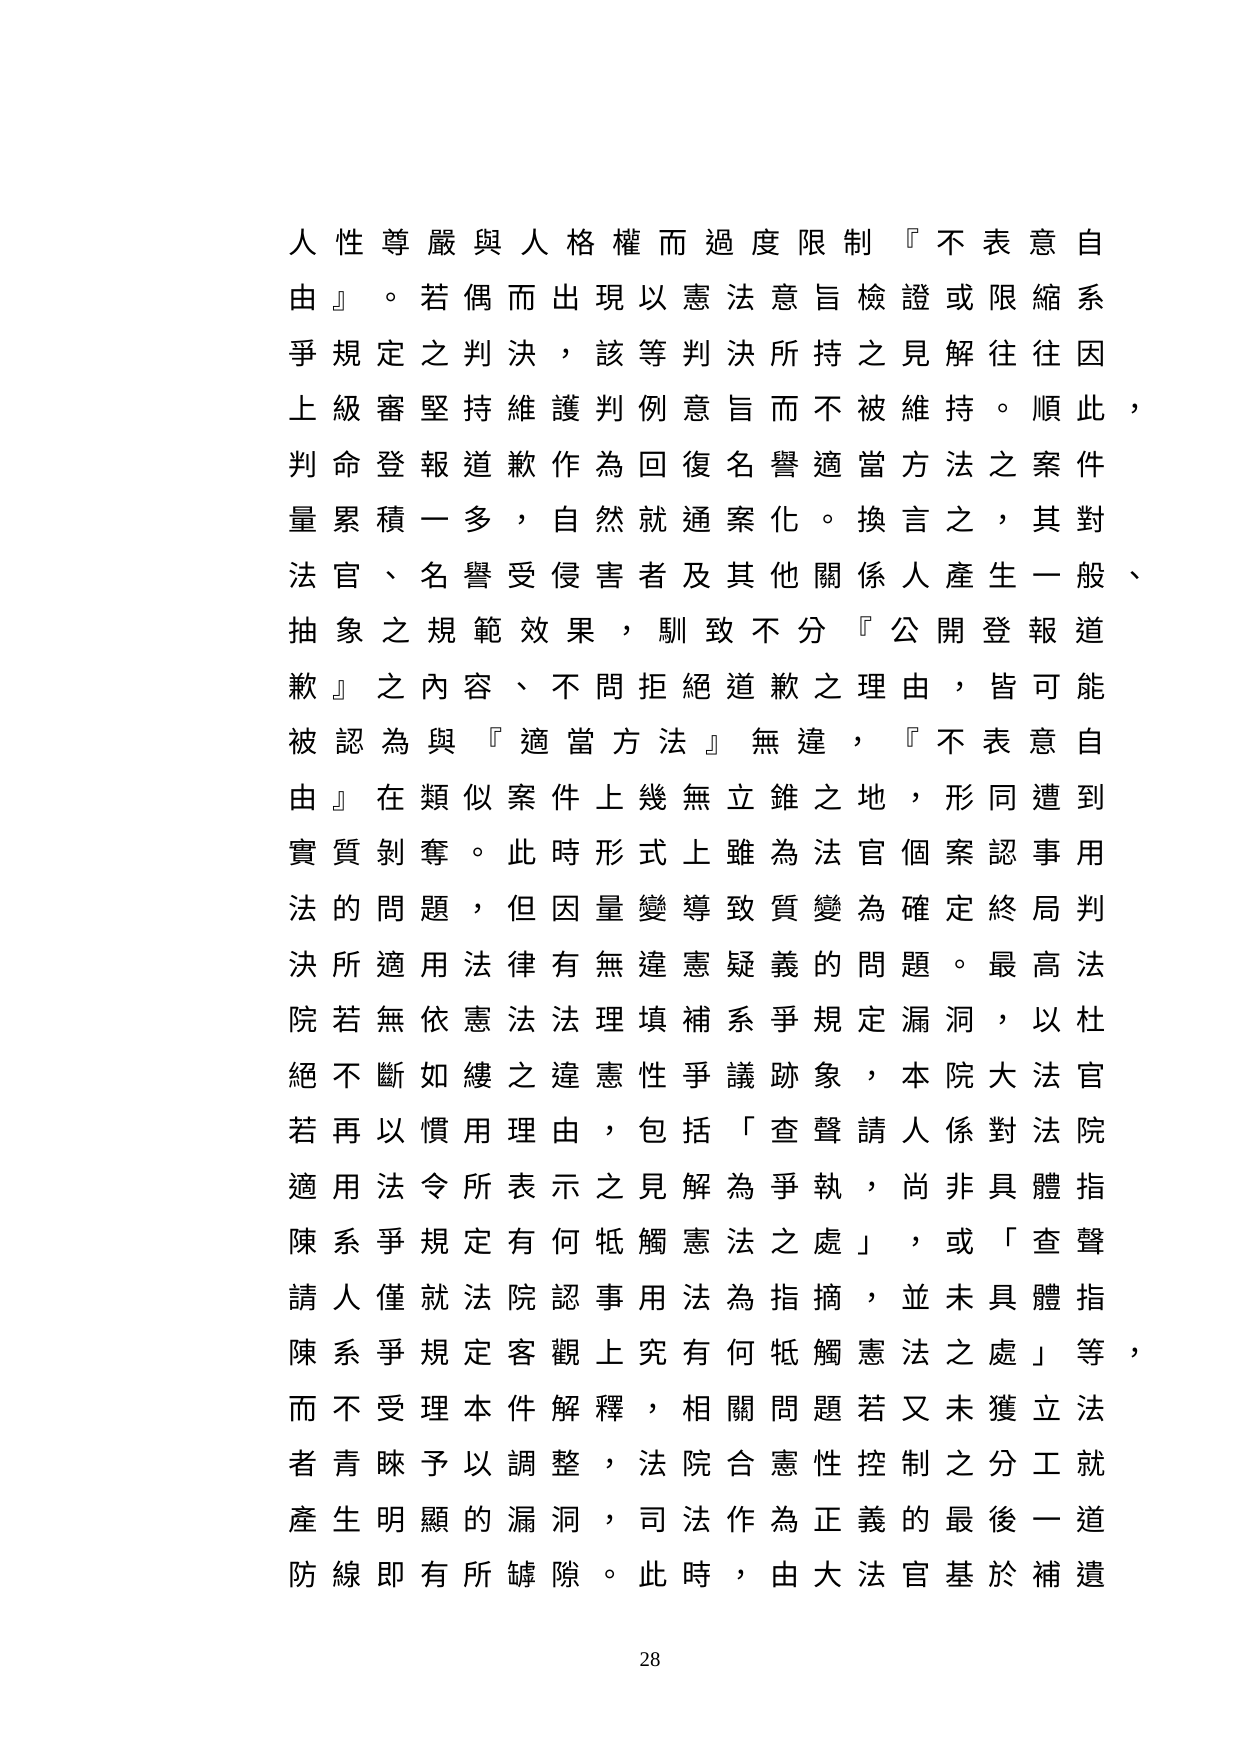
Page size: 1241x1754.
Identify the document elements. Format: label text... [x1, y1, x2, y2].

text 問題癥結在於，當系爭規定之解釋與適用，大多依循『登報謝罪』源遠流長之立法精神，且秉持判例意旨 (按：明示登報道歉係回復名譽之適當方法) 行之，法院依名譽受侵害人之請求，以判決強制名譽加害人公開登報道歉時，即鮮少費心審酌該處分是否因干預人性尊嚴與人格權而過度限制『不表意自由』。若偶而出現以憲法意旨檢證或限縮系爭規定之判決，該等判決所持之見解往往因上級審堅持維護判例意旨而不被維持。順此，判命登報道歉作為回復名譽適當方法之案件量累積一多，自然就通案化。換言之，其對法官、名譽受侵害者及其他關係人產生一般、抽象之規範效果，馴致不分『公開登報道歉』之內容、不問拒絕道歉之理由，皆可能被認為與『適當方法』無違，『不表意自由』在類似案件上幾無立錐之地，形同遭到實質剝奪。此時形式上雖為法官個案認事用法的問題，但因量變導致質變為確定終局判決所適用法律有無違憲疑義的問題。最高法院若無依憲法法理填補系爭規定漏洞，以杜絕不斷如縷之違憲性爭議跡象，本院大法官若再以慣用理由，包括「查聲請人係對法院適用法令所表示之見解為爭執，尚非具體指陳系爭規定有何牴觸憲法之處」，或「查聲請人僅就法院認事用法為指摘，並未具體指陳系爭規定客觀上究有何牴觸憲法之處」等，而不受理本件解釋，相關問題若又未獲立法者青睞予以調整，法院合憲性控制之分工就產生明顯的漏洞，司法作為正義的最後一道防線即有所罅隙。此時，由大法官基於補遺的補充性原則(Subsidiaritätsprinzip)，闡明憲法真義，使系爭規定之適用與解釋趨近憲法，即具有憲法上原則重要性。 [269, 198, 1120, 1586]
